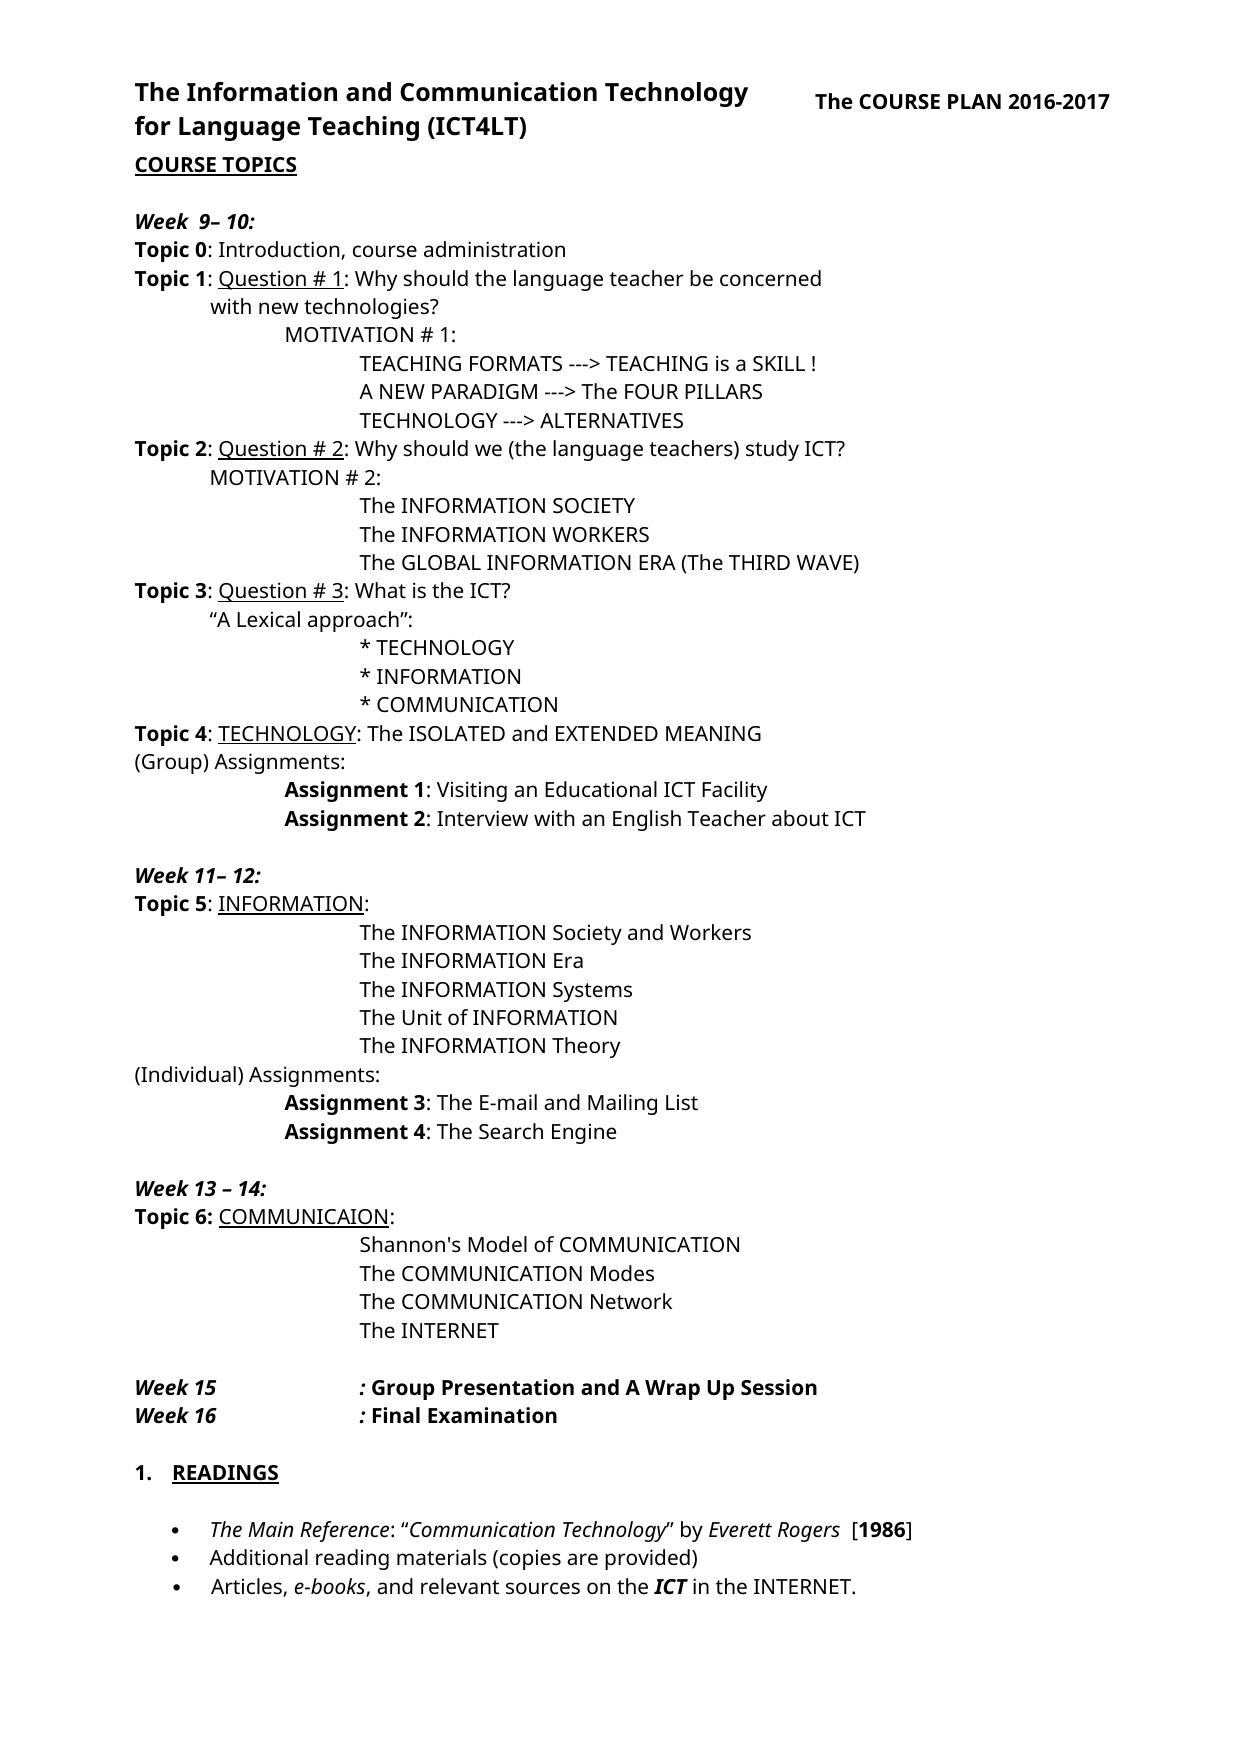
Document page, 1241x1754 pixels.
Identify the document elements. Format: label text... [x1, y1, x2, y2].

text Assignment 1: Visiting an Educational ICT Facility [134, 776, 1134, 804]
list READINGS [134, 1458, 1134, 1487]
text A NEW PARADIGM ---> The FOUR PILLARS [134, 377, 1134, 406]
text Assignment 3: The E-mail and Mailing List [134, 1088, 1134, 1117]
text Topic 0: Introduction, course administration [134, 235, 1134, 264]
text The INFORMATION WORKERS [134, 520, 1134, 548]
text TECHNOLOGY ---> ALTERNATIVES [134, 406, 1134, 434]
text Week 16 : Final Examination [134, 1401, 1134, 1430]
text * INFORMATION [134, 662, 1134, 690]
list The Main Reference: “Communication Technology” by Everett Rogers [1986] [172, 1515, 1134, 1543]
text Week 13 – 14: [134, 1174, 1134, 1202]
text with new technologies? [134, 292, 1134, 321]
text Week 15 : Group Presentation and A Wrap Up Session [134, 1373, 1134, 1401]
text (Individual) Assignments: [134, 1060, 1134, 1088]
text The INFORMATION SOCIETY [134, 491, 1134, 520]
text COURSE TOPICS [134, 150, 1134, 178]
text The INFORMATION Theory [134, 1032, 1134, 1060]
text The Unit of INFORMATION [134, 1003, 1134, 1032]
text Topic 4: TECHNOLOGY: The ISOLATED and EXTENDED MEANING [134, 719, 1134, 747]
list Articles, e-books, and relevant sources on the ICT in the INTERNET. [173, 1572, 1134, 1600]
text (Group) Assignments: [134, 747, 1134, 776]
text Topic 6: COMMUNICAION: [134, 1202, 1134, 1231]
text The INFORMATION Systems [134, 975, 1134, 1003]
text TEACHING FORMATS ---> TEACHING is a SKILL ! [134, 349, 1134, 377]
text * COMMUNICATION [134, 690, 1134, 719]
text The INFORMATION Era [134, 946, 1134, 975]
text Topic 1: Question # 1: Why should the language teacher be concerned [134, 264, 1134, 292]
text The COMMUNICATION Modes [134, 1259, 1134, 1287]
text MOTIVATION # 1: [134, 321, 1134, 349]
text Assignment 4: The Search Engine [134, 1117, 1134, 1145]
text “A Lexical approach”: [134, 605, 1134, 633]
text MOTIVATION # 2: [134, 463, 1134, 491]
text The GLOBAL INFORMATION ERA (The THIRD WAVE) [134, 548, 1134, 577]
text Assignment 2: Interview with an English Teacher about ICT [134, 804, 1134, 832]
text Topic 3: Question # 3: What is the ICT? [134, 577, 1134, 605]
text Week 11– 12: [134, 861, 1134, 889]
text * TECHNOLOGY [134, 633, 1134, 662]
text The COMMUNICATION Network [134, 1287, 1134, 1316]
text Week 9– 10: [134, 207, 1134, 235]
text Topic 5: INFORMATION: [134, 889, 1134, 918]
text The INFORMATION Society and Workers [134, 918, 1134, 946]
text Shannon's Model of COMMUNICATION [134, 1231, 1134, 1259]
text Topic 2: Question # 2: Why should we (the language teachers) study ICT? [134, 434, 1134, 463]
text The INTERNET [134, 1316, 1134, 1344]
list Additional reading materials (copies are provided) [172, 1543, 1134, 1572]
